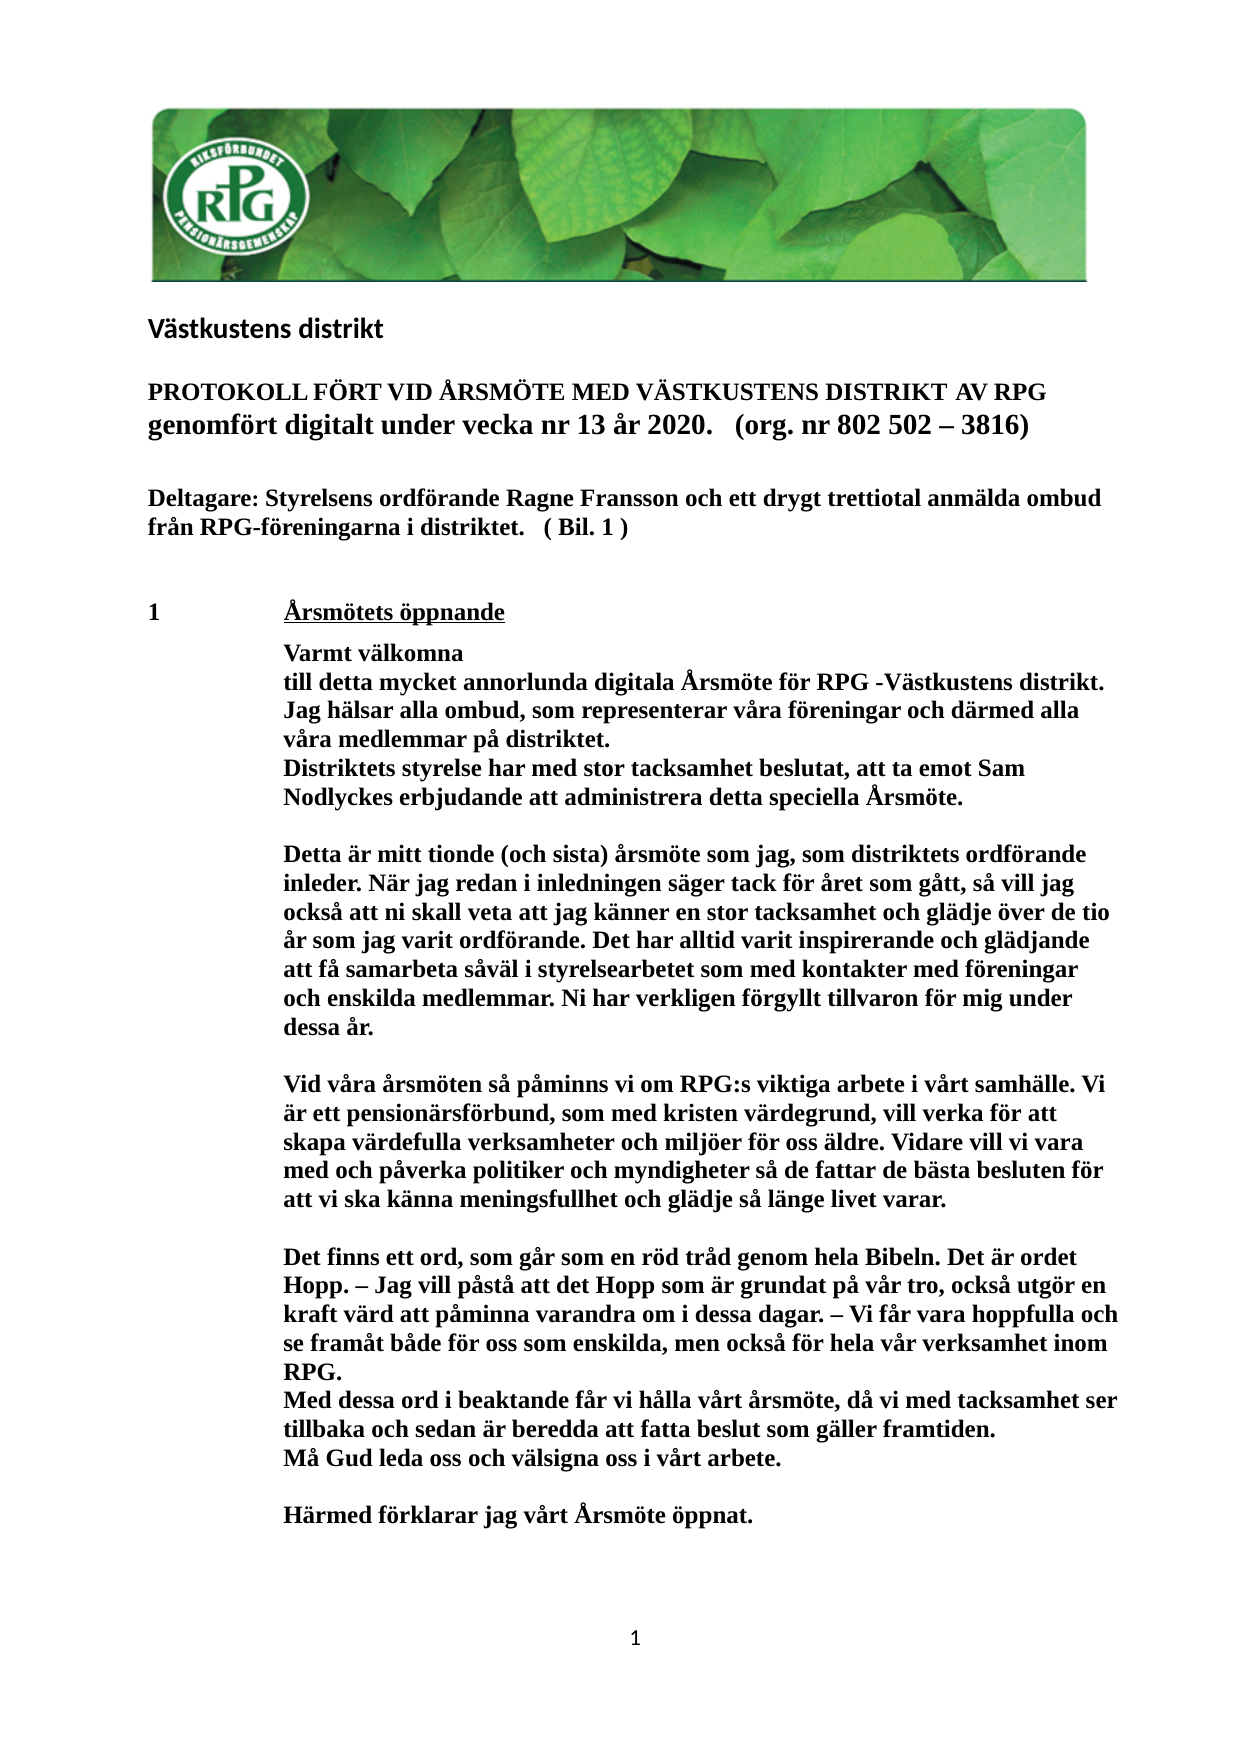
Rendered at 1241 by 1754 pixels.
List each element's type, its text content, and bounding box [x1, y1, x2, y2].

text Med dessa ord i beaktande får vi hålla vårt årsmöte, då vi med tacksamhet ser tillbaka och sedan är beredda att fatta beslut som gäller framtiden. [283, 1385, 1122, 1443]
text Deltagare: Styrelsens ordförande Ragne Fransson och ett drygt trettiotal anmälda ombud från RPG-föreningarna i distriktet. ( Bil. 1 ) [148, 482, 1122, 541]
text Vid våra årsmöten så påminns vi om RPG:s viktiga arbete i vårt samhälle. Vi är ett pensionärsförbund, som med kristen värdegrund, vill verka för att skapa värdefulla verksamheter och miljöer för oss äldre. Vidare vill vi vara med och påverka politiker och myndigheter så de fattar de bästa besluten för att vi ska känna meningsfullhet och glädje så länge livet varar. [283, 1069, 1122, 1213]
text Detta är mitt tionde (och sista) årsmöte som jag, som distriktets ordförande inleder. När jag redan i inledningen säger tack för året som gått, så vill jag också att ni skall veta att jag känner en stor tacksamhet och glädje över de tio år som jag varit ordförande. Det har alltid varit inspirerande och glädjande att få samarbeta såväl i styrelsearbetet som med kontakter med föreningar och enskilda medlemmar. Ni har verkligen förgyllt tillvaron för mig under dessa år. [283, 839, 1122, 1040]
text Må Gud leda oss och välsigna oss i vårt arbete. [133, 1443, 1122, 1472]
text Västkustens distrikt [148, 310, 1122, 345]
text Det finns ett ord, som går som en röd tråd genom hela Bibeln. Det är ordet Hopp. – Jag vill påstå att det Hopp som är grundat på vår tro, också utgör en kraft värd att påminna varandra om i dessa dagar. – Vi får vara hoppfulla och se framåt både för oss som enskilda, men också för hela vår verksamhet inom RPG. [283, 1242, 1122, 1385]
text till detta mycket annorlunda digitala Årsmöte för RPG -Västkustens distrikt. [133, 667, 1122, 695]
text Jag hälsar alla ombud, som representerar våra föreningar och därmed alla våra medlemmar på distriktet. [283, 695, 1122, 753]
text 1 Årsmötets öppnande [148, 597, 1122, 625]
text Distriktets styrelse har med stor tacksamhet beslutat, att ta emot Sam Nodlyckes erbjudande att administrera detta speciella Årsmöte. [283, 753, 1122, 810]
text Härmed förklarar jag vårt Årsmöte öppnat. [133, 1500, 1122, 1529]
text Varmt välkomna [133, 638, 1122, 667]
text PROTOKOLL FÖRT VID ÅRSMÖTE MED VÄSTKUSTENS DISTRIKT AV RPG genomfört digitalt under vecka nr 13 år 2020. (org. nr 802 502 – 3816) [148, 373, 1122, 441]
